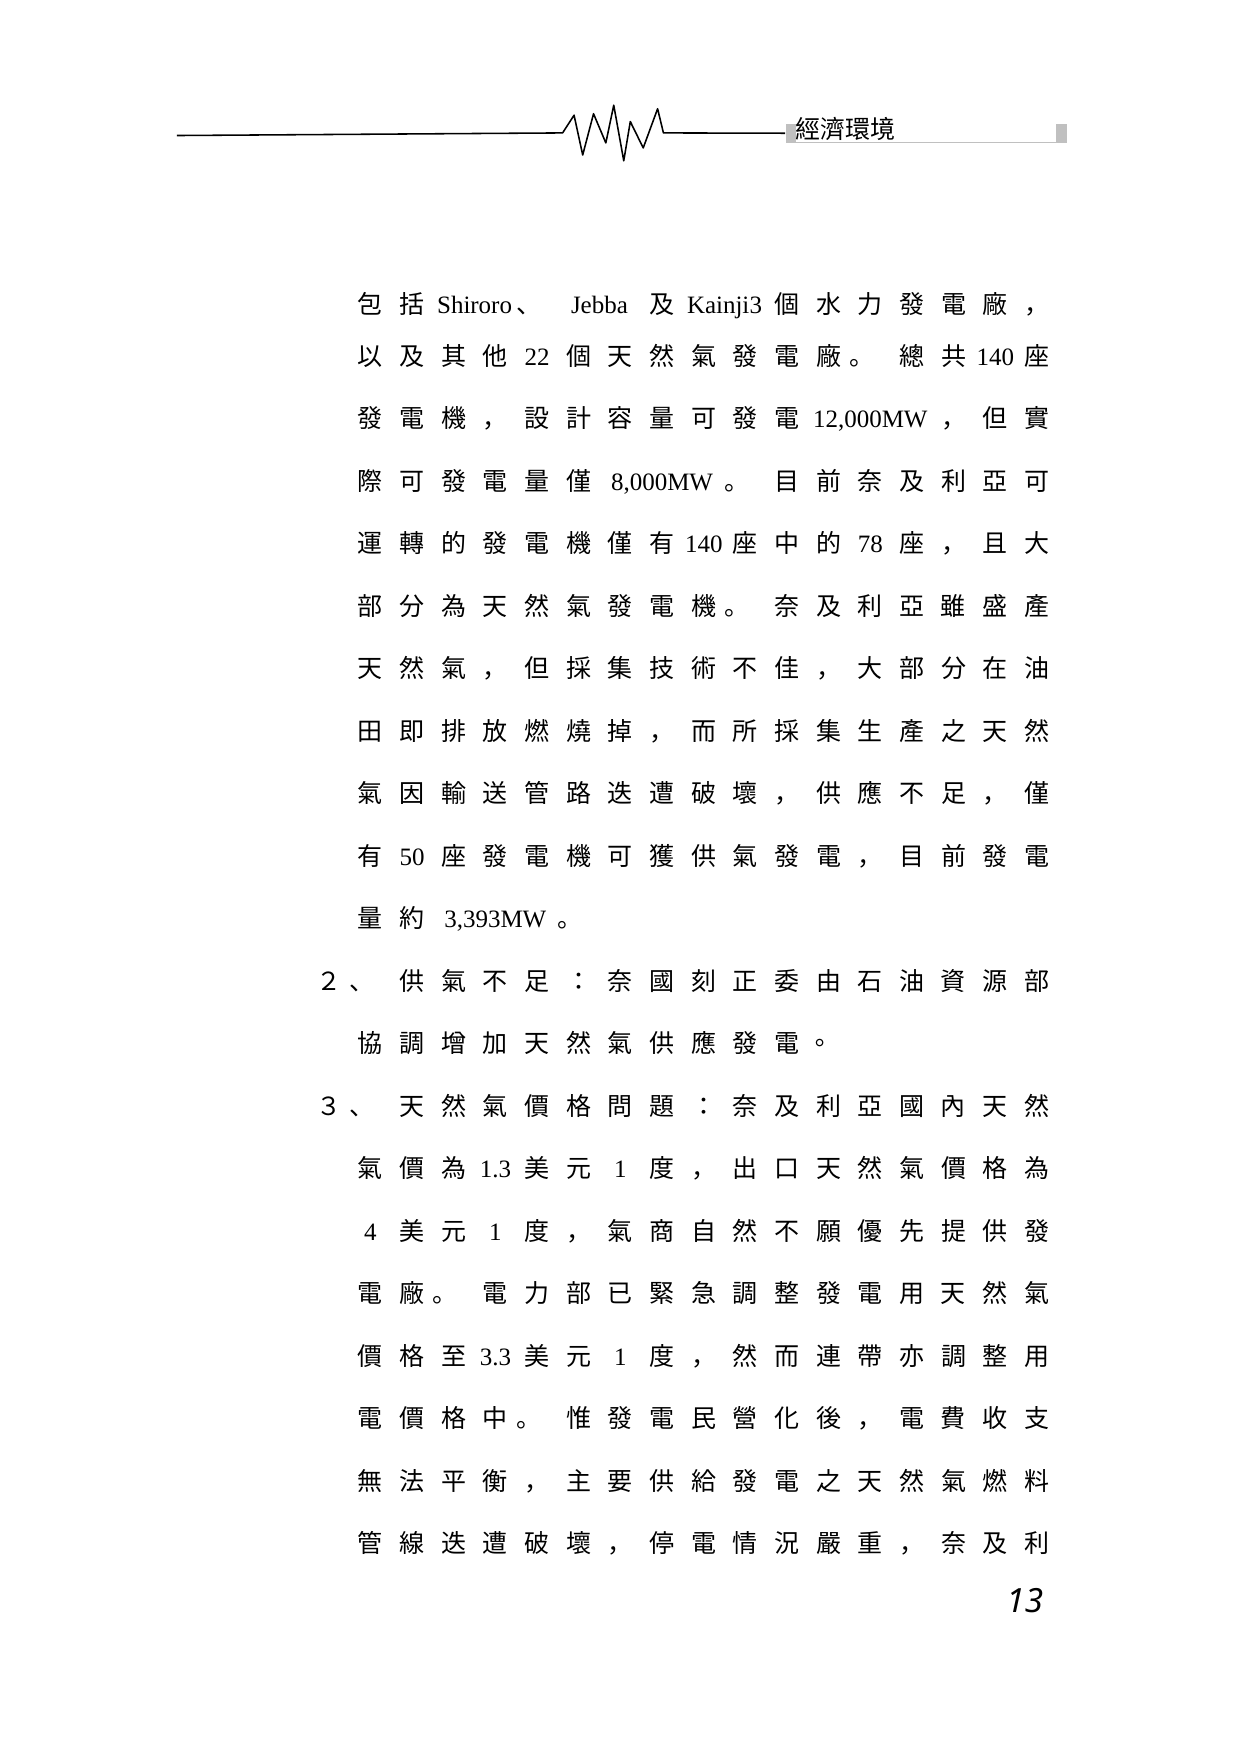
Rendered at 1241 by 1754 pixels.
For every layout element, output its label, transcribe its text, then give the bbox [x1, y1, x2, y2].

text 包括Shiroro、Jebba及Kainji3個水力發電廠，以及其他22個天然氣發電廠。總共140座發電機，設計容量可發電12,000MW，但實際可發電量僅8,000MW。目前奈及利亞可運轉的發電機僅有140座中的78座，且大部分為天然氣發電機。奈及利亞雖盛產天然氣，但採集技術不佳，大部分在油田即排放燃燒掉，而所採集生產之天然氣因輸送管路迭遭破壞，供應不足，僅有50座發電機可獲供氣發電，目前發電量約3,393MW。 [281, 250, 1058, 938]
text ２、供氣不足：奈國刻正委由石油資源部協調增加天然氣供應發電。 [281, 938, 1058, 1063]
text ３、天然氣價格問題：奈及利亞國內天然氣價為1.3美元1度，出口天然氣價格為4美元1度，氣商自然不願優先提供發電廠。電力部已緊急調整發電用天然氣價格至3.3美元1度，然而連帶亦調整用電價格中。惟發電民營化後，電費收支無法平衡，主要供給發電之天然氣燃料管線迭遭破壞，停電情況嚴重，奈及利 [281, 1063, 1058, 1563]
